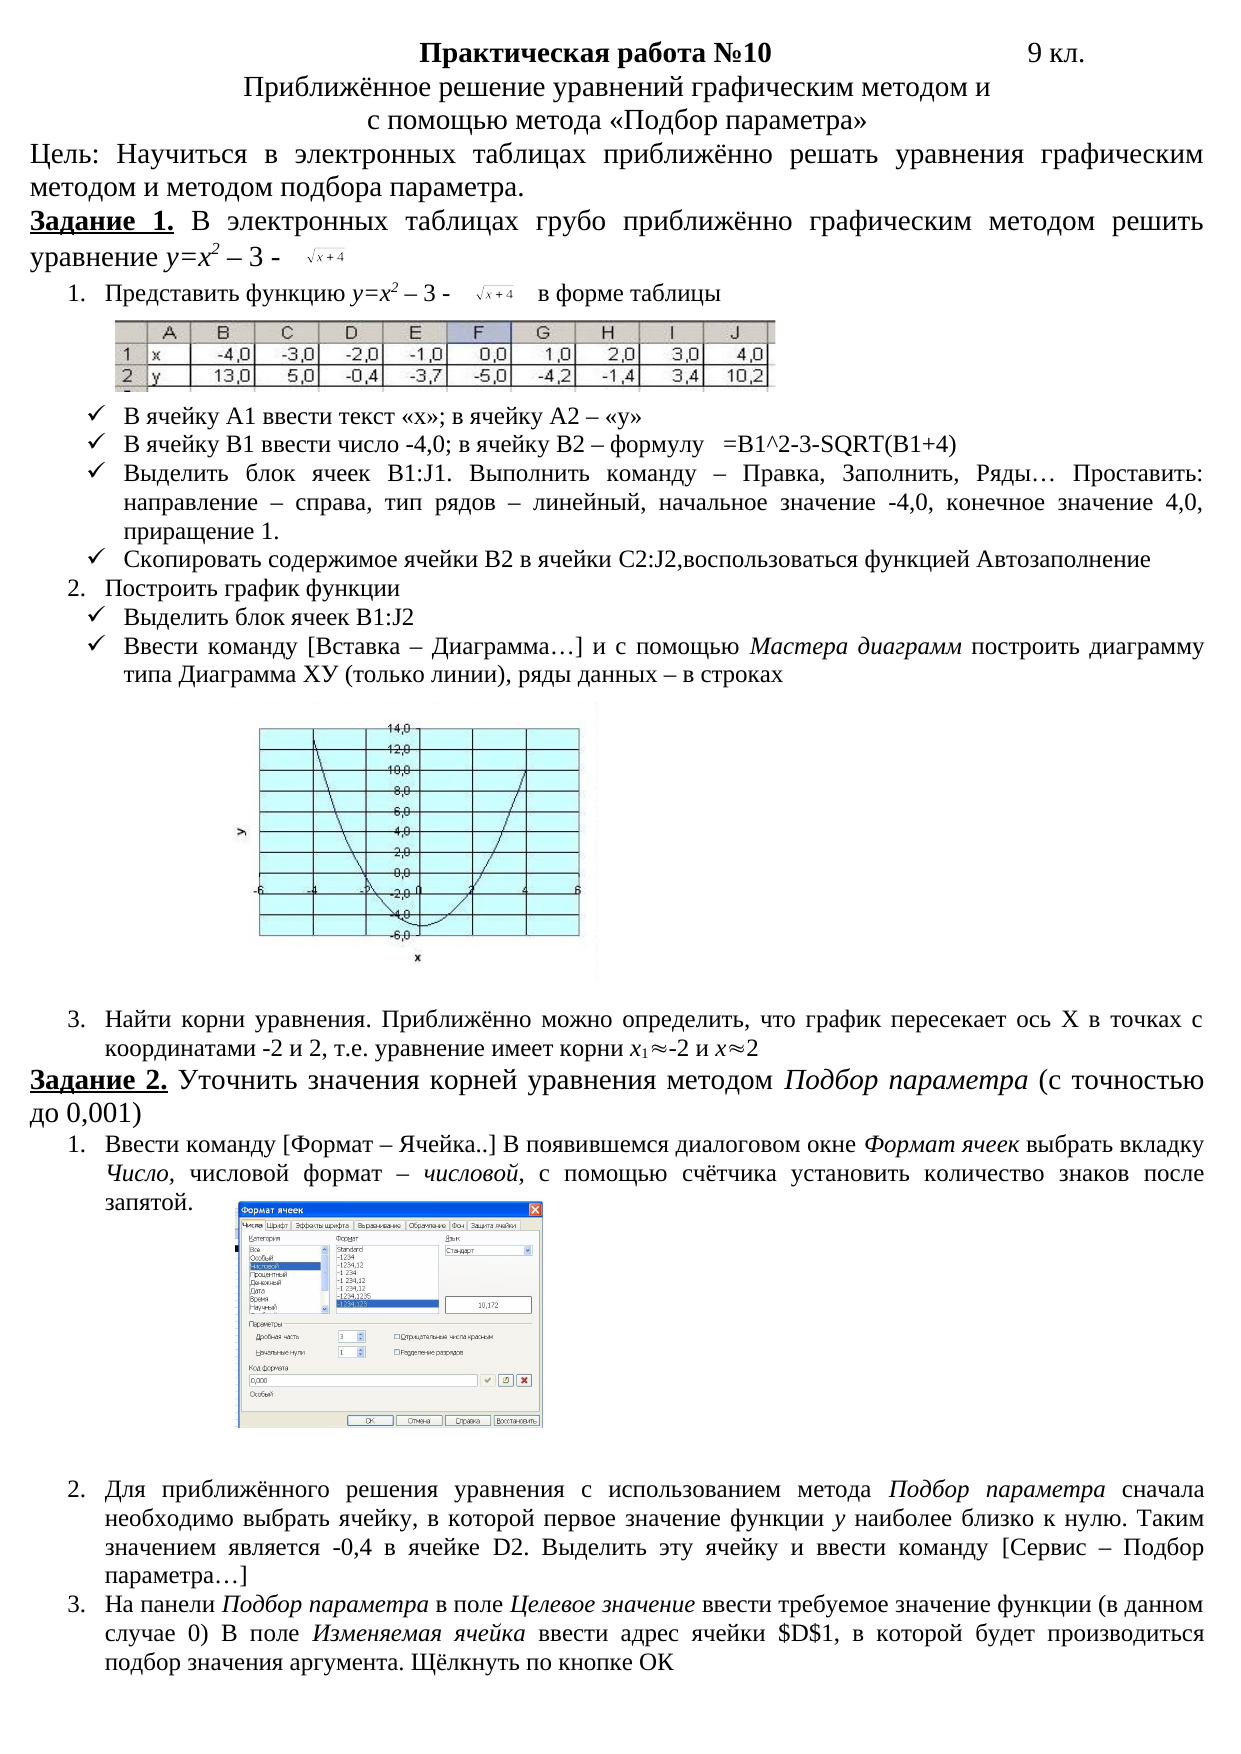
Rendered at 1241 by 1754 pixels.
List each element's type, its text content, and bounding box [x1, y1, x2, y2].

list Ввести команду [Формат – Ячейка..] В появившемся диалоговом окне Формат ячеек выбрать вкладку Число, числовой формат – числовой, с помощью счётчика установить количество знаков после запятой. [67, 1129, 1205, 1215]
list Для приближённого решения уравнения с использованием метода Подбор параметра сначала необходимо выбрать ячейку, в которой первое значение функции у наиболее близко к нулю. Таким значением является -0,4 в ячейке D2. Выделить эту ячейку и ввести команду [Сервис – Подбор параметра…] [67, 1474, 1205, 1589]
list В ячейку В1 ввести число -4,0; в ячейку В2 – формулу =В1^2-3-SQRT(В1+4) [86, 429, 1205, 458]
text Задание 2. Уточнить значения корней уравнения методом Подбор параметра (с точностью до 0,001) [29, 1062, 1205, 1129]
list - в форме таблицы [531, 274, 1205, 312]
picture [115, 320, 776, 392]
list Выделить блок ячеек В1:J1. Выполнить команду – Правка, Заполнить, Ряды… Проставить: направление – справа, тип рядов – линейный, начальное значение -4,0, конечное значение 4,0, приращение 1. [86, 458, 1205, 544]
list На панели Подбор параметра в поле Целевое значение ввести требуемое значение функции (в данном случае 0) В поле Изменяемая ячейка ввести адрес ячейки $D$1, в которой будет производиться подбор значения аргумента. Щёлкнуть по кнопке ОК [67, 1589, 1205, 1675]
list В ячейку А1 ввести текст «х»; в ячейку А2 – «у» [86, 401, 1205, 429]
list Построить график функции [67, 573, 1205, 602]
list Найти корни уравнения. Приближённо можно определить, что график пересекает ось Х в точках с координатами -2 и 2, т.е. уравнение имеет корни х1-2 и х2 [67, 1004, 1205, 1062]
text Задание 1. В электронных таблицах грубо приближённо графическим методом решить уравнение у=х2 – 3 - [29, 203, 1205, 274]
list Представить функцию у=х2 – 3 [67, 274, 456, 312]
list Выделить блок ячеек В1:J2 [86, 602, 1205, 631]
picture [235, 1197, 543, 1428]
list Ввести команду [Вставка – Диаграмма…] и с помощью Мастера диаграмм построить диаграмму типа Диаграмма ХУ (только линии), ряды данных – в строках [86, 631, 1205, 688]
text Практическая работа №10 9 кл. [29, 35, 1205, 69]
list Скопировать содержимое ячейки В2 в ячейки C2:J2,воспользоваться функцией Автозаполнение [86, 544, 1205, 573]
text Приближённое решение уравнений графическим методом и [29, 69, 1205, 102]
text Цель: Научиться в электронных таблицах приближённо решать уравнения графическим методом и методом подбора параметра. [29, 136, 1205, 203]
text с помощью метода «Подбор параметра» [29, 102, 1205, 136]
